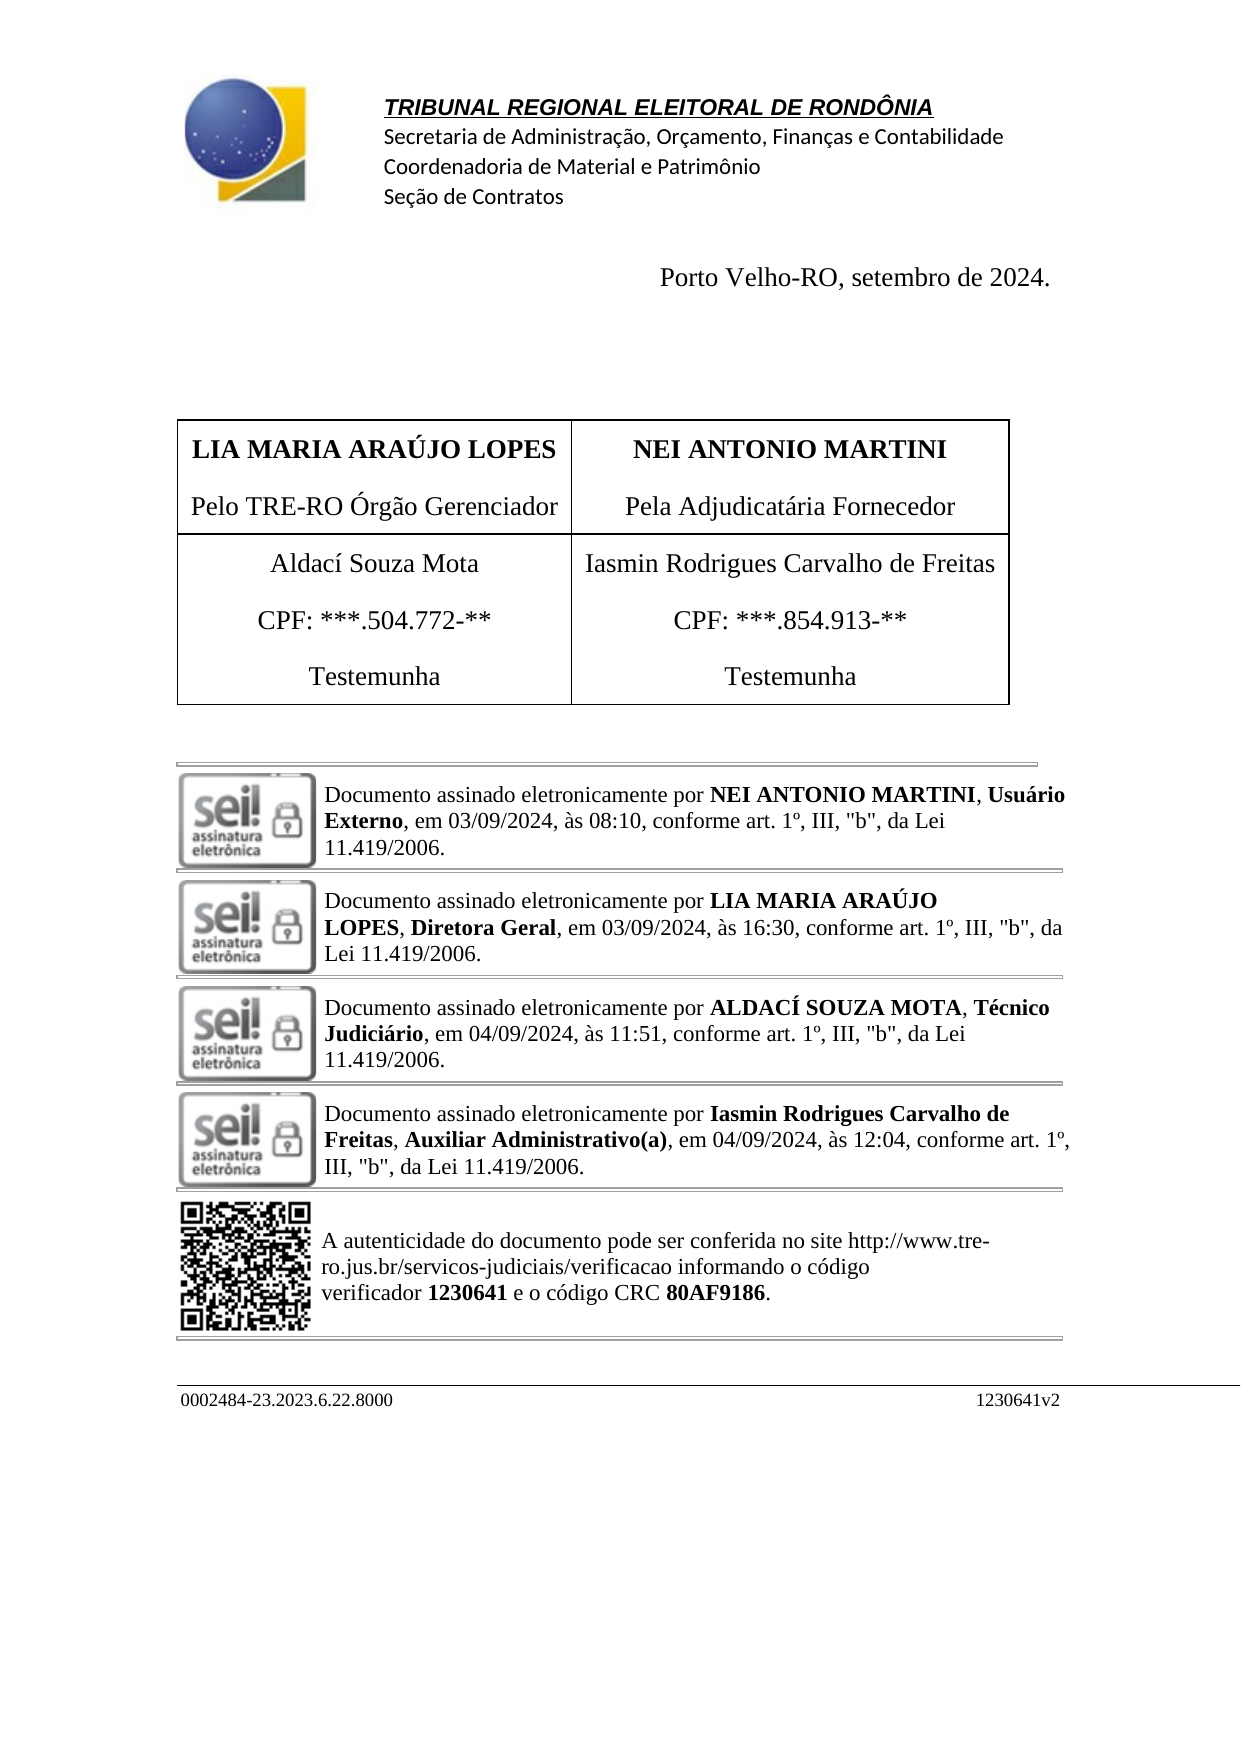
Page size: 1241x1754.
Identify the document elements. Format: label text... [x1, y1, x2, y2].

table_header 0002484-23.2023.6.22.8000 [177, 1386, 620, 1413]
table_header NEI ANTONIO MARTINI Pela Adjudicatária Fornecedor [572, 421, 1008, 533]
table_header [177, 879, 322, 975]
table_header A autenticidade do documento pode ser conferida no site http://www.tre-ro.jus.br/servicos-judiciais/verificacao informando o código verificador 1230641 e o código CRC 80AF9186. [319, 1198, 1072, 1335]
table_header [177, 772, 322, 868]
table_header Documento assinado eletronicamente por Iasmin Rodrigues Carvalho de Freitas, Auxiliar Administrativo(a), em 04/09/2024, às 12:04, conforme art. 1º, III, "b", da Lei 11.419/2006. [323, 1091, 1072, 1188]
table_header [177, 1091, 322, 1187]
table_header [177, 985, 322, 1081]
table_header Documento assinado eletronicamente por NEI ANTONIO MARTINI, Usuário Externo, em 03/09/2024, às 08:10, conforme art. 1º, III, "b", da Lei 11.419/2006. [323, 772, 1072, 869]
table_header Documento assinado eletronicamente por LIA MARIA ARAÚJO LOPES, Diretora Geral, em 03/09/2024, às 16:30, conforme art. 1º, III, "b", da Lei 11.419/2006. [323, 879, 1072, 975]
table_header [177, 1198, 319, 1335]
table_header Documento assinado eletronicamente por ALDACÍ SOUZA MOTA, Técnico Judiciário, em 04/09/2024, às 11:51, conforme art. 1º, III, "b", da Lei 11.419/2006. [323, 985, 1072, 1082]
table_header LIA MARIA ARAÚJO LOPES Pelo TRE-RO Órgão Gerenciador [178, 421, 571, 533]
text Porto Velho-RO, setembro de 2024. [190, 261, 1051, 292]
table_cell Iasmin Rodrigues Carvalho de Freitas CPF: ***.854.913-** Testemunha [572, 535, 1008, 703]
table_cell Aldací Souza Mota CPF: ***.504.772-** Testemunha [178, 535, 571, 703]
table_header 1230641v2 [620, 1386, 1063, 1413]
